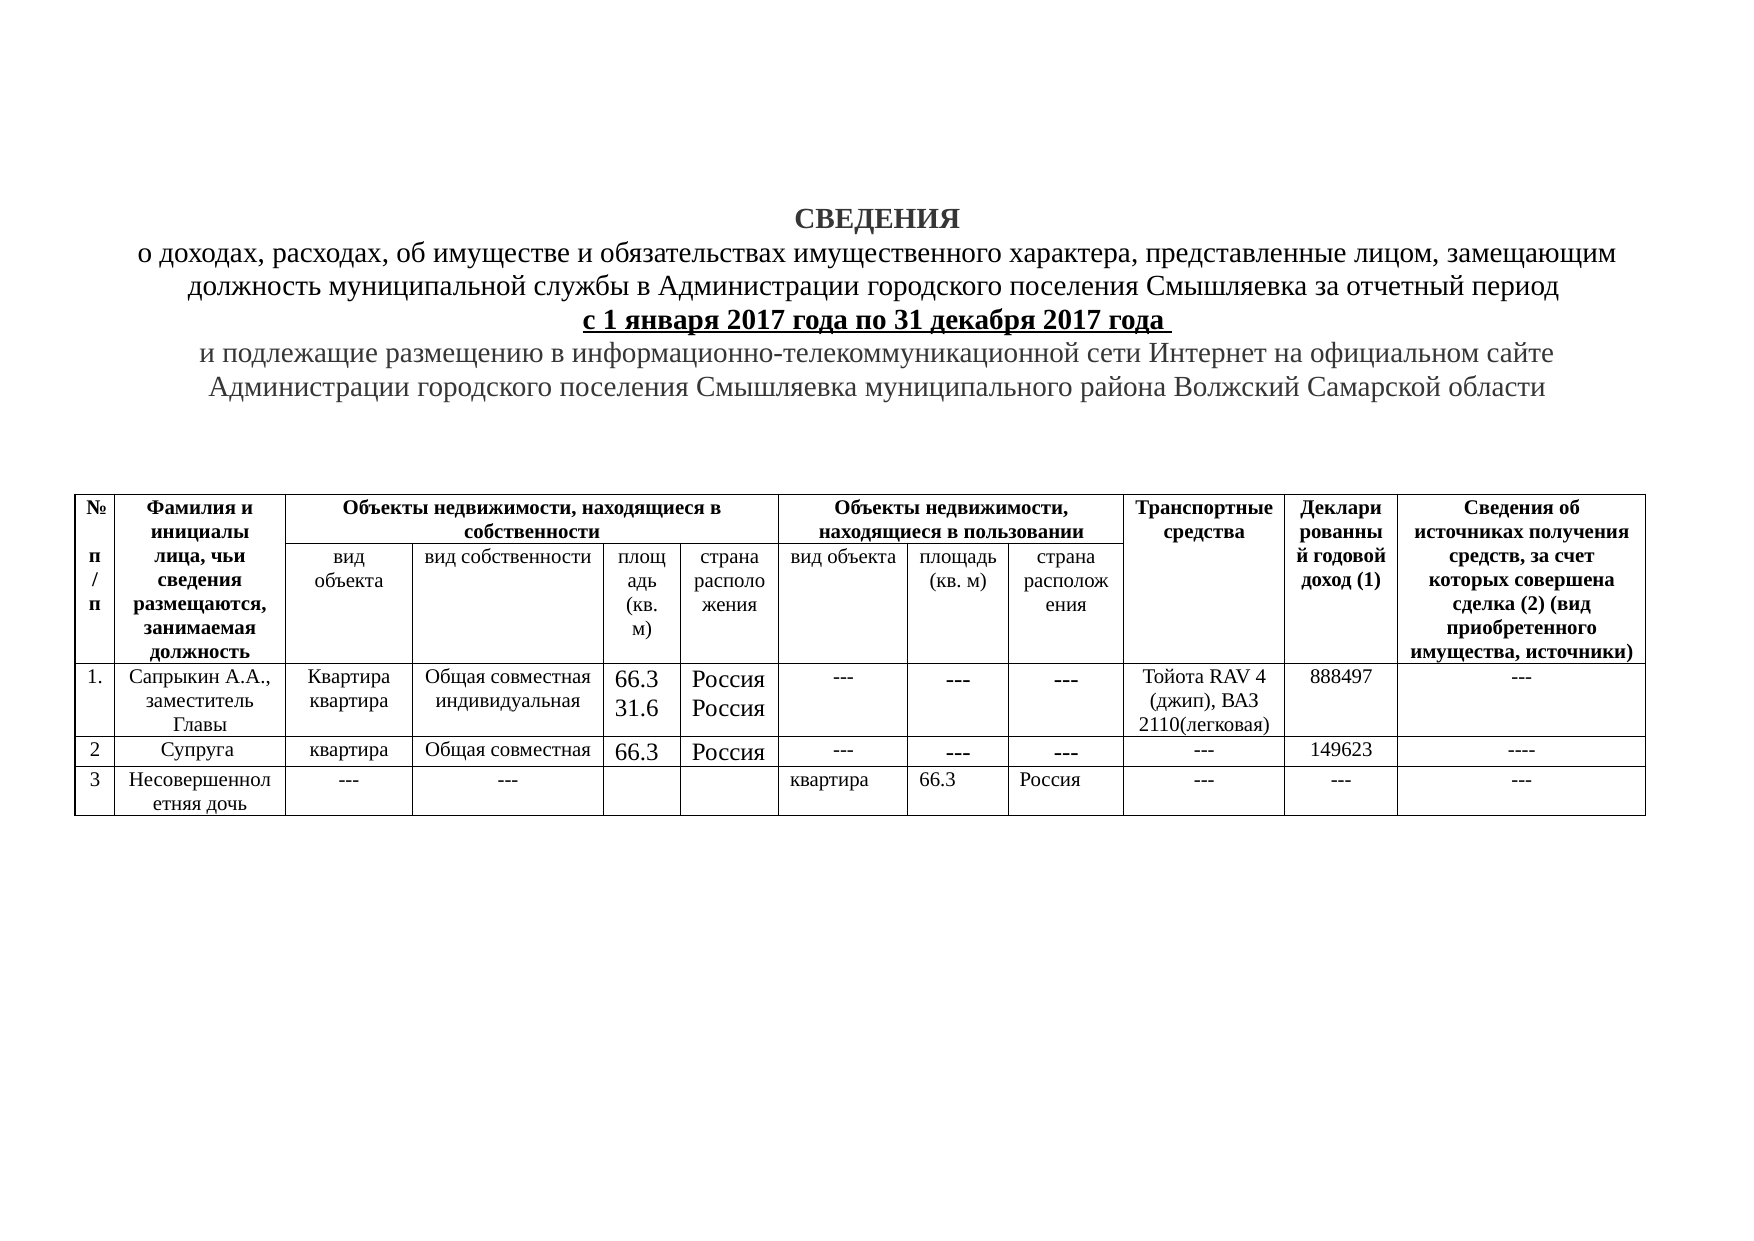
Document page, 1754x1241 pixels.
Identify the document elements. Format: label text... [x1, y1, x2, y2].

table_header Транспортные средства [1124, 495, 1284, 663]
table_cell --- [1124, 737, 1284, 766]
table_cell вид собственности [413, 544, 603, 663]
table_cell вид объекта [286, 544, 412, 663]
table_header Объекты недвижимости, находящиеся в пользовании [779, 495, 1123, 543]
table_cell Супруга [115, 737, 285, 766]
table_cell Квартира квартира [286, 664, 412, 736]
table_cell площадь (кв. м) [604, 544, 680, 663]
table_cell 3 [76, 767, 114, 815]
table_cell площадь (кв. м) [908, 544, 1008, 663]
table_cell 66.3 31.6 [604, 664, 680, 736]
table_header Сведения об источниках получения средств, за счет которых совершена сделка (2) (вид приобретенного имущества, источники) [1398, 495, 1645, 663]
table_cell Общая совместная индивидуальная [413, 664, 603, 736]
table_cell Россия Россия [681, 664, 778, 736]
table_header № п/п [76, 495, 114, 663]
table_cell --- [1398, 767, 1645, 815]
table_header Декларированный годовой доход (1) [1285, 495, 1397, 663]
table_cell квартира [779, 767, 907, 815]
table_cell Россия [1009, 767, 1123, 815]
table_cell --- [1285, 767, 1397, 815]
text СВЕДЕНИЯ [118, 201, 1636, 235]
table_cell --- [1009, 664, 1123, 736]
table_cell --- [908, 664, 1008, 736]
table_cell 66.3 [604, 737, 680, 766]
table_cell Россия [681, 737, 778, 766]
table_cell Общая совместная [413, 737, 603, 766]
table_cell 2 [76, 737, 114, 766]
table_cell 66.3 [908, 767, 1008, 815]
table_cell 888497 [1285, 664, 1397, 736]
table_cell [604, 767, 680, 815]
text и подлежащие размещению в информационно-телекоммуникационной сети Интернет на официальном сайте Администрации городского поселения Смышляевка муниципального района Волжский Самарской области [118, 335, 1636, 426]
table_cell Несовершеннолетняя дочь [115, 767, 285, 815]
table_cell --- [779, 737, 907, 766]
table_cell --- [1009, 737, 1123, 766]
table_cell страна расположения [681, 544, 778, 663]
table_cell вид объекта [779, 544, 907, 663]
text с 1 января 2017 года по 31 декабря 2017 года [118, 302, 1636, 335]
table_cell страна расположения [1009, 544, 1123, 663]
table_cell Сапрыкин А.А., заместитель Главы [115, 664, 285, 736]
table_cell 1. [76, 664, 114, 736]
table_cell Тойота RAV 4 (джип), ВАЗ 2110(легковая) [1124, 664, 1284, 736]
table_header Объекты недвижимости, находящиеся в собственности [286, 495, 778, 543]
table_cell [681, 767, 778, 815]
table_cell --- [908, 737, 1008, 766]
table_header Фамилия и инициалы лица, чьи сведения размещаются, занимаемая должность [115, 495, 285, 663]
table_cell --- [779, 664, 907, 736]
table_cell --- [1124, 767, 1284, 815]
table_cell квартира [286, 737, 412, 766]
table_cell 149623 [1285, 737, 1397, 766]
table_cell ---- [1398, 737, 1645, 766]
table_cell --- [286, 767, 412, 815]
table_cell --- [413, 767, 603, 815]
table_cell --- [1398, 664, 1645, 736]
text о доходах, расходах, об имуществе и обязательствах имущественного характера, представленные лицом, замещающим должность муниципальной службы в Администрации городского поселения Смышляевка за отчетный период [118, 235, 1636, 302]
